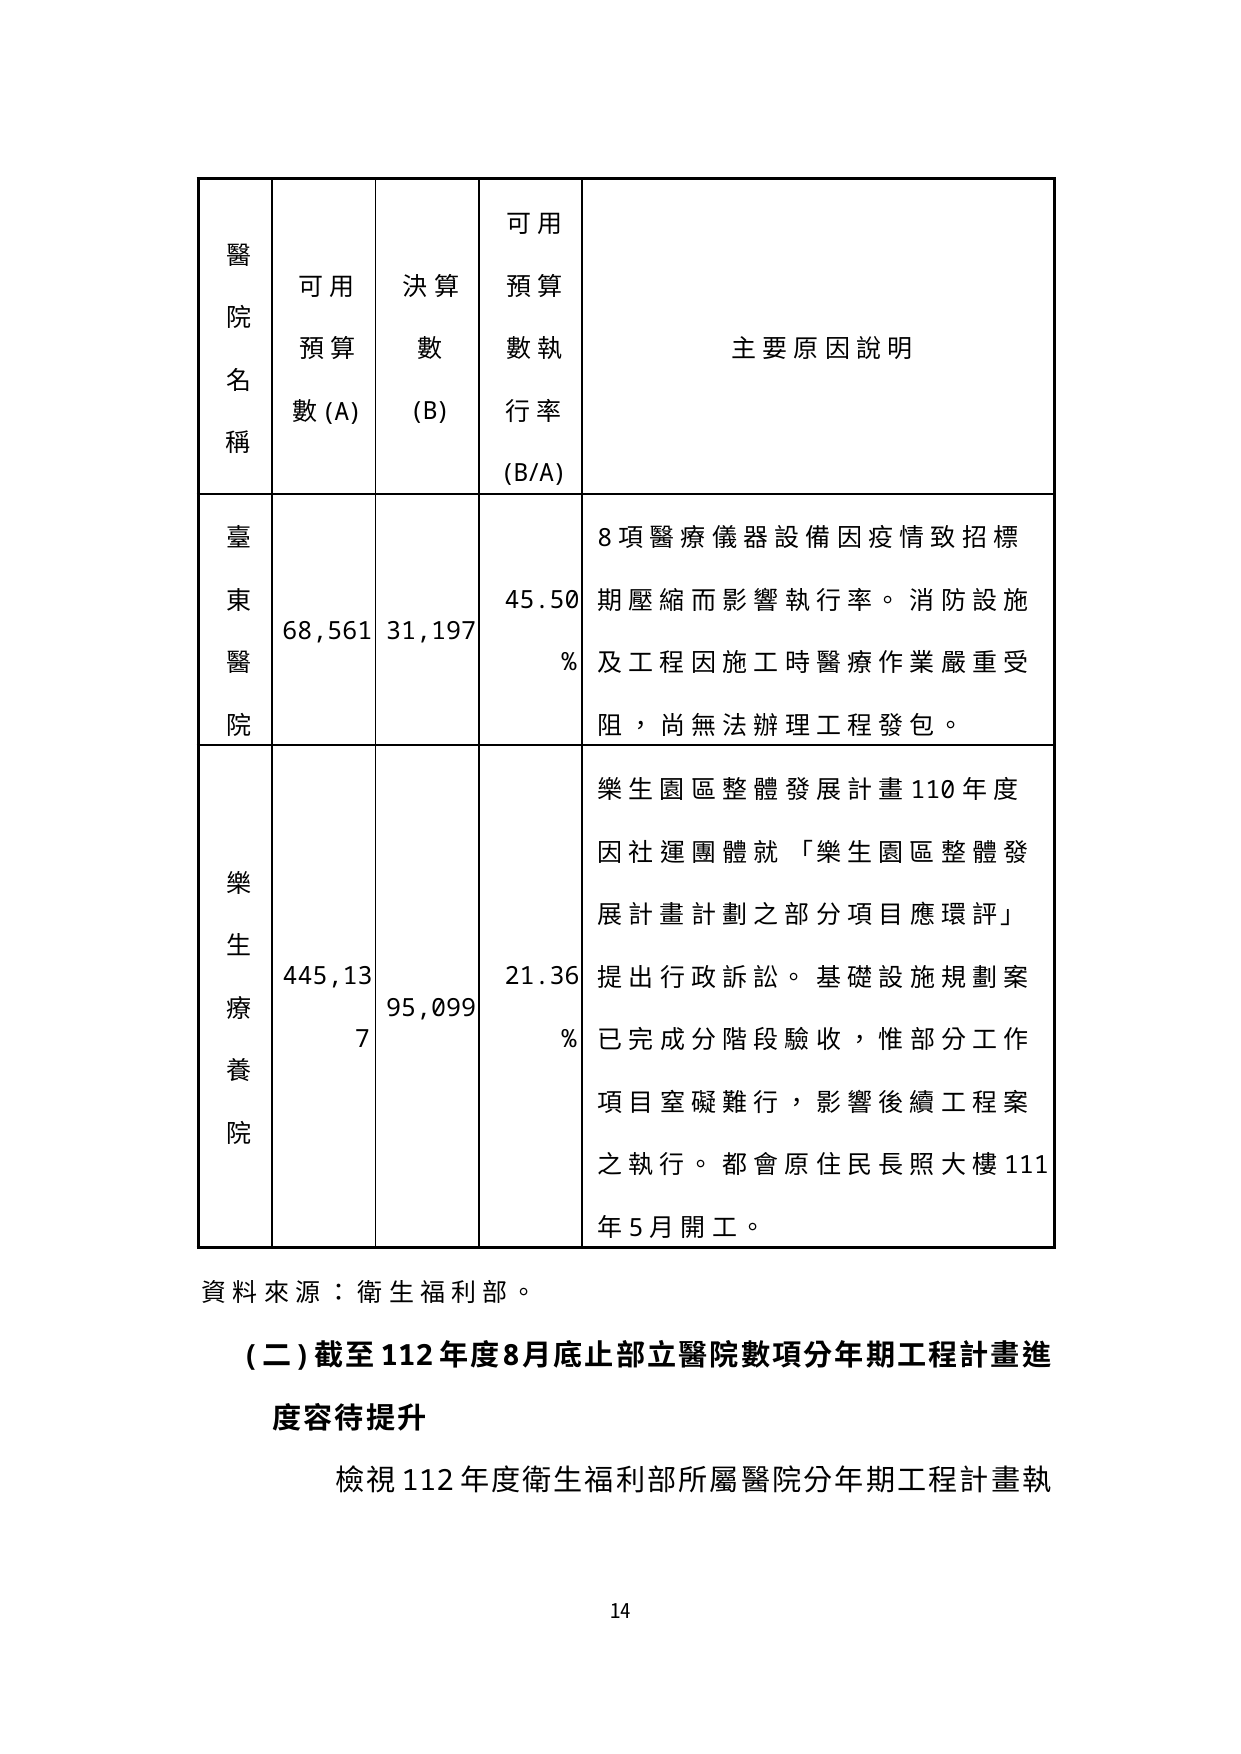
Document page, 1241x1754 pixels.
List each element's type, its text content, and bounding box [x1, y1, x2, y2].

table_cell 95,099 [376, 746, 478, 1246]
table_cell 445,137 [273, 746, 375, 1246]
table_cell 31,197 [376, 495, 478, 744]
table_cell 樂生 療養院 [200, 746, 271, 1246]
table_cell 68,561 [273, 495, 375, 744]
table_header 可用預算數執行率 (B/A) [480, 180, 581, 493]
table_cell 8項醫療儀器設備因疫情致招標期壓縮而影響執行率。消防設施及工程因施工時醫療作業嚴重受阻，尚無法辦理工程發包。 [583, 495, 1053, 744]
table_header 決算數 (B) [376, 180, 478, 493]
table_cell 21.36% [480, 746, 581, 1246]
table_cell 樂生園區整體發展計畫110年度因社運團體就「樂生園區整體發展計畫計劃之部分項目應環評」提出行政訴訟。基礎設施規劃案已完成分階段驗收，惟部分工作項目窒礙難行，影響後續工程案之執行。都會原住民長照大樓111年5月開工。 [583, 746, 1053, 1246]
table_cell 臺東醫院 [200, 495, 271, 744]
table_header 主要原因說明 [583, 180, 1053, 493]
table_cell 45.50% [480, 495, 581, 744]
text 檢視112年度衛生福利部所屬醫院分年期工程計畫執 [266, 1437, 1063, 1499]
text (二)截至112年度8月底止部立醫院數項分年期工程計畫進度容待提升 [236, 1312, 1063, 1437]
table_header 醫院名稱 [200, 180, 271, 493]
table_header 可用 預算數(A) [273, 180, 375, 493]
text 資料來源：衛生福利部。 [177, 1249, 1107, 1312]
